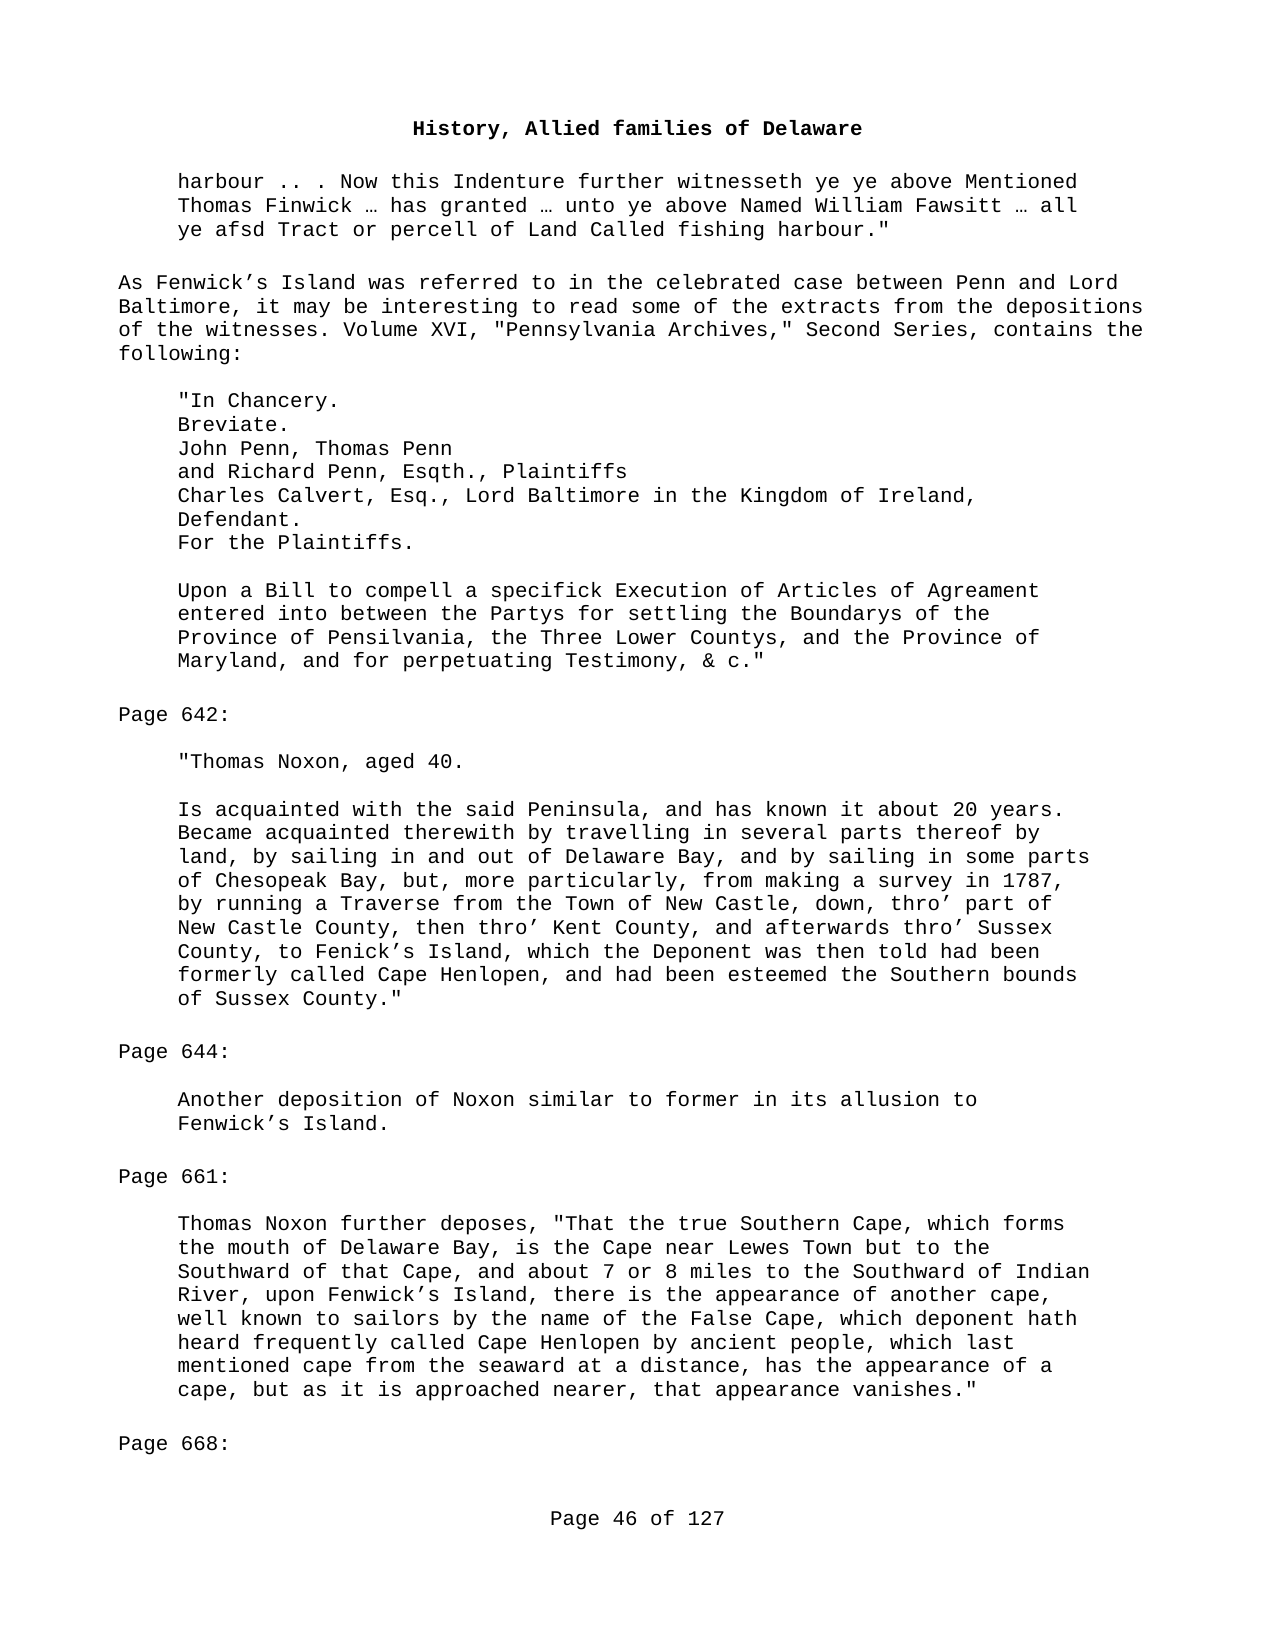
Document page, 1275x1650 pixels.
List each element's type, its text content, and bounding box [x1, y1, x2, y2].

text John Penn, Thomas Penn [177, 438, 1098, 461]
text Upon a Bill to compell a specifick Execution of Articles of Agreament entered into between the Partys for settling the Boundarys of the Province of Pensilvania, the Three Lower Countys, and the Province of Maryland, and for perpetuating Testimony, & c." [177, 579, 1098, 674]
text harbour .. . Now this Indenture further witnesseth ye ye above Mentioned Thomas Finwick … has granted … unto ye above Named William Fawsitt … all ye afsd Tract or percell of Land Called fishing harbour." [177, 171, 1098, 242]
text Thomas Noxon further deposes, "That the true Southern Cape, which forms the mouth of Delaware Bay, is the Cape near Lewes Town but to the Southward of that Cape, and about 7 or 8 miles to the Southward of Indian River, upon Fenwick’s Island, there is the appearance of another cape, well known to sailors by the name of the False Cape, which deponent hath heard frequently called Cape Henlopen by ancient people, which last mentioned cape from the seaward at a distance, has the appearance of a cape, but as it is approached nearer, that appearance vanishes." [177, 1213, 1098, 1403]
text Page 644: [118, 1042, 1157, 1065]
text Is acquainted with the said Peninsula, and has known it about 20 years. Became acquainted therewith by travelling in several parts thereof by land, by sailing in and out of Delaware Bay, and by sailing in some parts of Chesopeak Bay, but, more particularly, from making a survey in 1787, by running a Traverse from the Town of New Castle, down, thro’ part of New Castle County, then thro’ Kent County, and afterwards thro’ Sussex County, to Fenick’s Island, which the Deponent was then told had been formerly called Cape Henlopen, and had been esteemed the Southern bounds of Sussex County." [177, 799, 1098, 1012]
text For the Plaintiffs. [177, 532, 1098, 556]
text Page 668: [118, 1433, 1157, 1456]
text "Thomas Noxon, aged 40. [177, 751, 1098, 775]
text "In Chancery. [177, 390, 1098, 414]
text Breviate. [177, 414, 1098, 438]
text Page 661: [118, 1166, 1157, 1190]
text As Fenwick’s Island was referred to in the celebrated case between Penn and Lord Baltimore, it may be interesting to read some of the extracts from the depositions of the witnesses. Volume XVI, "Pennsylvania Archives," Second Series, contains the following: [118, 272, 1157, 367]
text and Richard Penn, Esqth., Plaintiffs [177, 461, 1098, 485]
text Charles Calvert, Esq., Lord Baltimore in the Kingdom of Ireland, Defendant. [177, 485, 1098, 532]
text Page 642: [118, 704, 1157, 728]
text Another deposition of Noxon similar to former in its allusion to Fenwick’s Island. [177, 1089, 1098, 1136]
